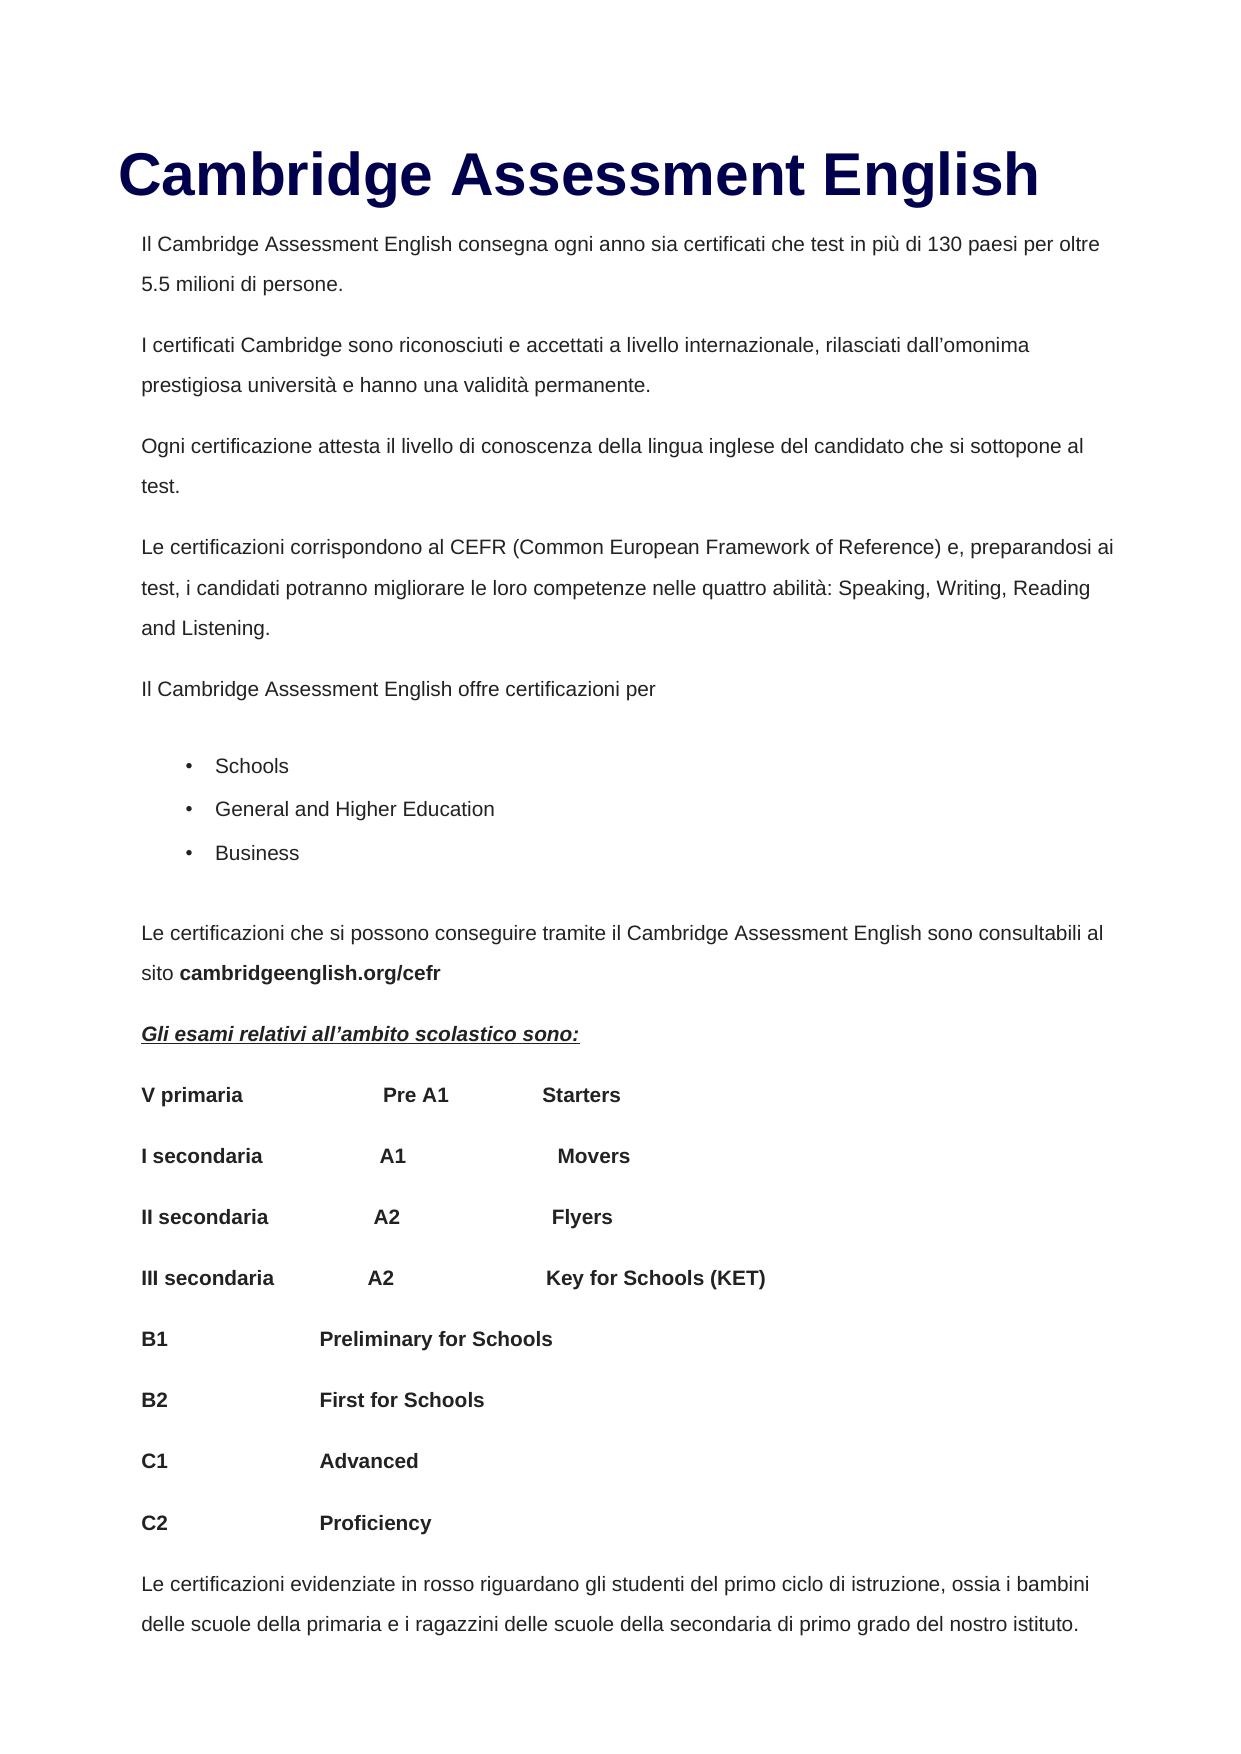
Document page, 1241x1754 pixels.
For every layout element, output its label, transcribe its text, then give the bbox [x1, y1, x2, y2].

list Schools [185, 754, 1122, 778]
text Il Cambridge Assessment English consegna ogni anno sia certificati che test in più di 130 paesi per oltre 5.5 milioni di persone. [141, 231, 1122, 296]
text I certificati Cambridge sono riconosciuti e accettati a livello internazionale, rilasciati dall’omonima prestigiosa università e hanno una validità permanente. [141, 333, 1122, 397]
text Il Cambridge Assessment English offre certificazioni per [141, 677, 1122, 701]
text C1 Advanced [141, 1449, 1122, 1473]
text III secondaria A2 Key for Schools (KET) [141, 1266, 1122, 1290]
text Le certificazioni che si possono conseguire tramite il Cambridge Assessment English sono consultabili al sito cambridgeenglish.org/cefr [141, 921, 1122, 985]
text Le certificazioni evidenziate in rosso riguardano gli studenti del primo ciclo di istruzione, ossia i bambini delle scuole della primaria e i ragazzini delle scuole della secondaria di primo grado del nostro istituto. [141, 1571, 1122, 1636]
text Gli esami relativi all’ambito scolastico sono: [141, 1022, 1122, 1046]
list General and Higher Education [185, 797, 1122, 821]
text V primaria Pre A1 Starters [141, 1083, 1122, 1107]
list Business [185, 840, 1122, 864]
text Le certificazioni corrispondono al CEFR (Common European Framework of Reference) e, preparandosi ai test, i candidati potranno migliorare le loro competenze nelle quattro abilità: Speaking, Writing, Reading and Listening. [141, 535, 1122, 639]
text B2 First for Schools [141, 1388, 1122, 1412]
text B1 Preliminary for Schools [141, 1327, 1122, 1351]
text Ogni certificazione attesta il livello di conoscenza della lingua inglese del candidato che si sottopone al test. [141, 434, 1122, 498]
text II secondaria A2 Flyers [141, 1205, 1122, 1229]
text I secondaria A1 Movers [141, 1144, 1122, 1168]
text C2 Proficiency [141, 1510, 1122, 1534]
subtitle Cambridge Assessment English [118, 139, 1122, 208]
